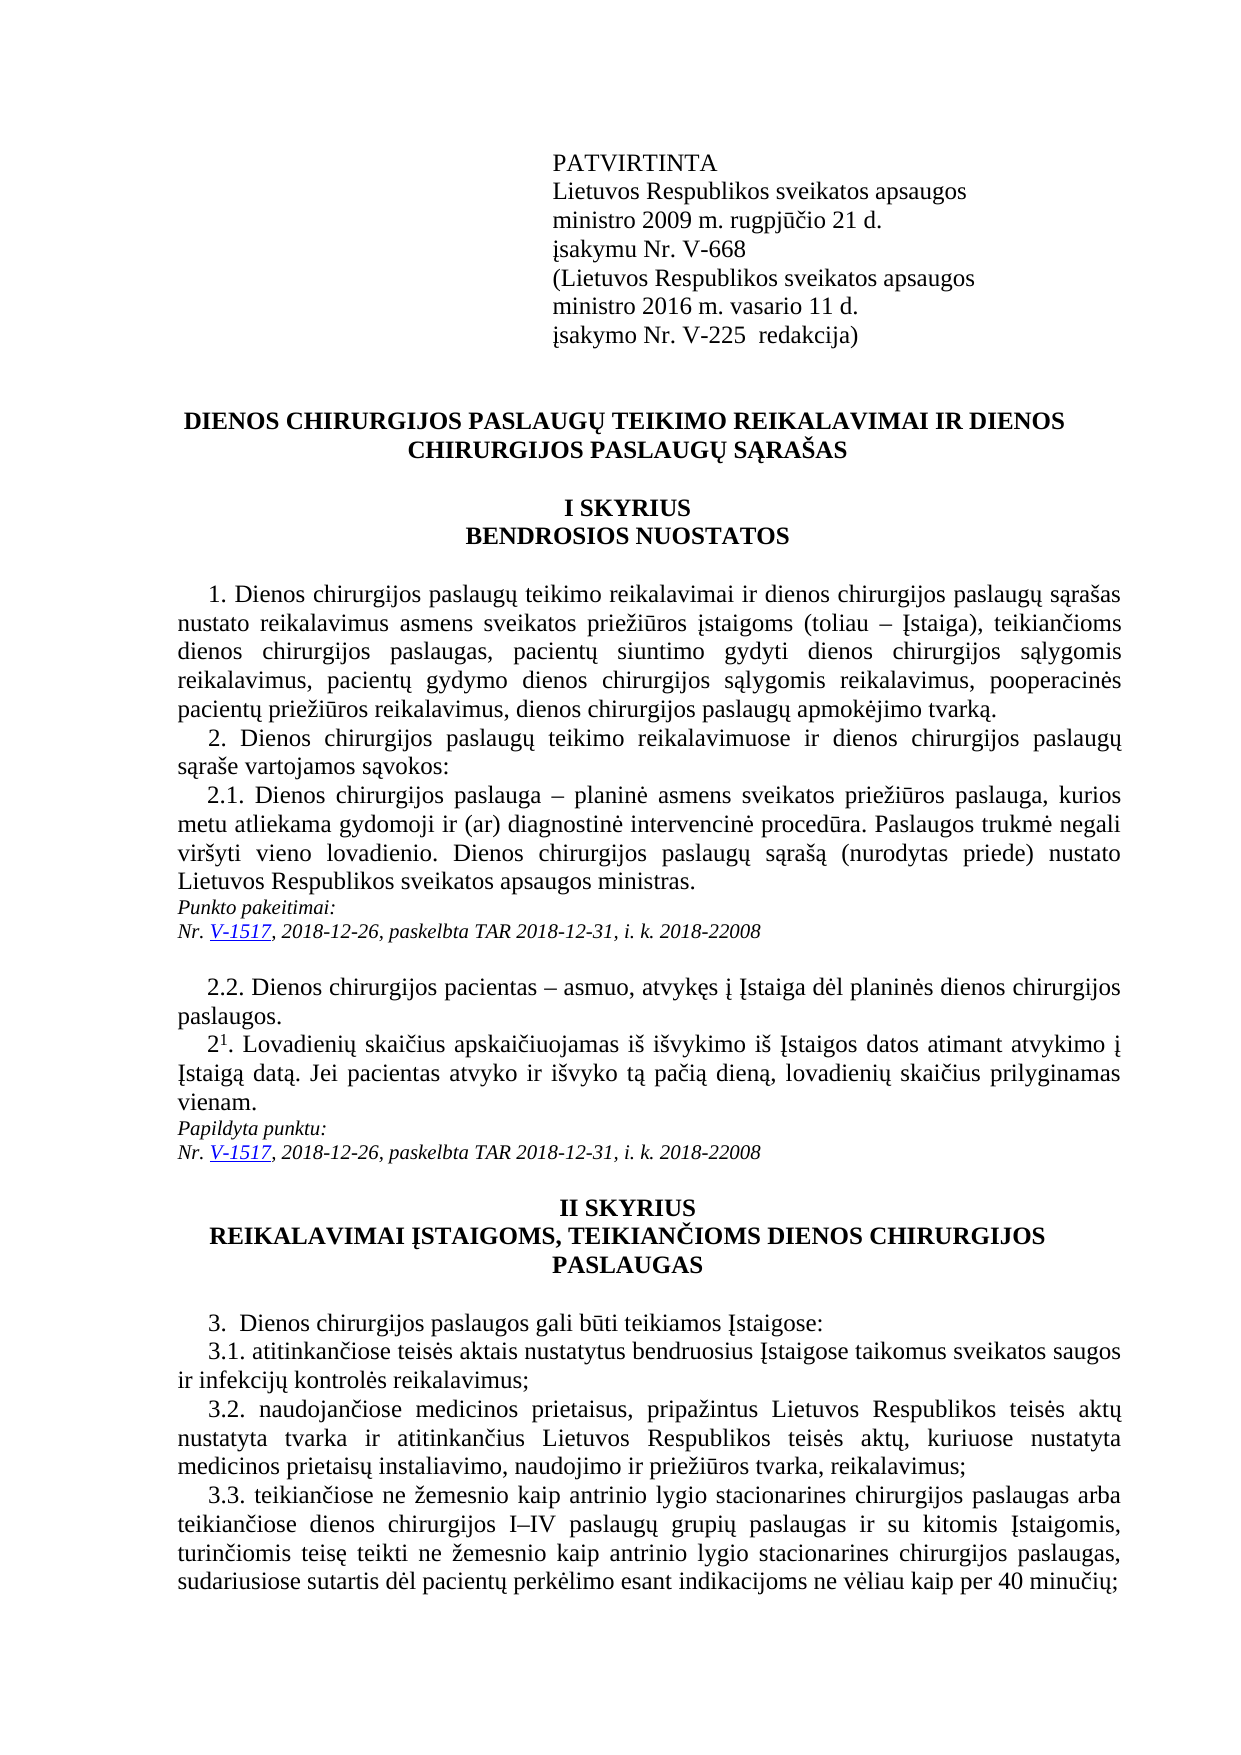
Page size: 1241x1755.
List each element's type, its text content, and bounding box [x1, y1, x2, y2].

text ministro 2016 m. vasario 11 d. [552, 291, 1122, 320]
text 3.1. atitinkančiose teisės aktais nustatytus bendruosius Įstaigose taikomus sveikatos saugos ir infekcijų kontrolės reikalavimus; [177, 1336, 1122, 1394]
text 2.2. Dienos chirurgijos pacientas – asmuo, atvykęs į Įstaiga dėl planinės dienos chirurgijos paslaugos. [177, 972, 1122, 1029]
text DIENOS CHIRURGIJOS PASLAUGŲ TEIKIMO REIKALAVIMAI IR DIENOS [133, 406, 1122, 435]
text REIKALAVIMAI ĮSTAIGOMS, TEIKIANČIOMS DIENOS CHIRURGIJOS PASLAUGAS [133, 1221, 1122, 1279]
text įsakymo Nr. V-225 redakcija) [552, 320, 1122, 349]
text Papildyta punktu: [177, 1116, 1122, 1140]
text ministro 2009 m. rugpjūčio 21 d. [552, 205, 1122, 234]
text 3.3. teikiančiose ne žemesnio kaip antrinio lygio stacionarines chirurgijos paslaugas arba teikiančiose dienos chirurgijos I–IV paslaugų grupių paslaugas ir su kitomis Įstaigomis, turinčiomis teisę teikti ne žemesnio kaip antrinio lygio stacionarines chirurgijos paslaugas, sudariusiose sutartis dėl pacientų perkėlimo esant indikacijoms ne vėliau kaip per 40 minučių; [177, 1480, 1122, 1595]
text 1. Dienos chirurgijos paslaugų teikimo reikalavimai ir dienos chirurgijos paslaugų sąrašas nustato reikalavimus asmens sveikatos priežiūros įstaigoms (toliau – Įstaiga), teikiančioms dienos chirurgijos paslaugas, pacientų siuntimo gydyti dienos chirurgijos sąlygomis reikalavimus, pacientų gydymo dienos chirurgijos sąlygomis reikalavimus, pooperacinės pacientų priežiūros reikalavimus, dienos chirurgijos paslaugų apmokėjimo tvarką. [177, 579, 1122, 723]
text Nr. V-1517, 2018-12-26, paskelbta TAR 2018-12-31, i. k. 2018-22008 [177, 1140, 1122, 1164]
text Punkto pakeitimai: [177, 895, 1122, 919]
text (Lietuvos Respublikos sveikatos apsaugos [552, 263, 1122, 291]
text Lietuvos Respublikos sveikatos apsaugos [552, 176, 1122, 205]
text 21. Lovadienių skaičius apskaičiuojamas iš išvykimo iš Įstaigos datos atimant atvykimo į Įstaigą datą. Jei pacientas atvyko ir išvyko tą pačią dieną, lovadienių skaičius prilyginamas vienam. [177, 1029, 1122, 1116]
text I SKYRIUS [133, 493, 1122, 521]
text CHIRURGIJOS PASLAUGŲ SĄRAŠAS [133, 435, 1122, 464]
text 3.2. naudojančiose medicinos prietaisus, pripažintus Lietuvos Respublikos teisės aktų nustatyta tvarka ir atitinkančius Lietuvos Respublikos teisės aktų, kuriuose nustatyta medicinos prietaisų instaliavimo, naudojimo ir priežiūros tvarka, reikalavimus; [177, 1394, 1122, 1480]
text Nr. V-1517, 2018-12-26, paskelbta TAR 2018-12-31, i. k. 2018-22008 [177, 919, 1122, 943]
text įsakymu Nr. V-668 [552, 234, 1122, 263]
text PATVIRTINTA [552, 148, 1122, 176]
text 2.1. Dienos chirurgijos paslauga – planinė asmens sveikatos priežiūros paslauga, kurios metu atliekama gydomoji ir (ar) diagnostinė intervencinė procedūra. Paslaugos trukmė negali viršyti vieno lovadienio. Dienos chirurgijos paslaugų sąrašą (nurodytas priede) nustato Lietuvos Respublikos sveikatos apsaugos ministras. [177, 780, 1122, 895]
text 2. Dienos chirurgijos paslaugų teikimo reikalavimuose ir dienos chirurgijos paslaugų sąraše vartojamos sąvokos: [177, 723, 1122, 780]
text II SKYRIUS [133, 1193, 1122, 1221]
text BENDROSIOS NUOSTATOS [133, 521, 1122, 550]
text 3. Dienos chirurgijos paslaugos gali būti teikiamos Įstaigose: [133, 1308, 1122, 1336]
